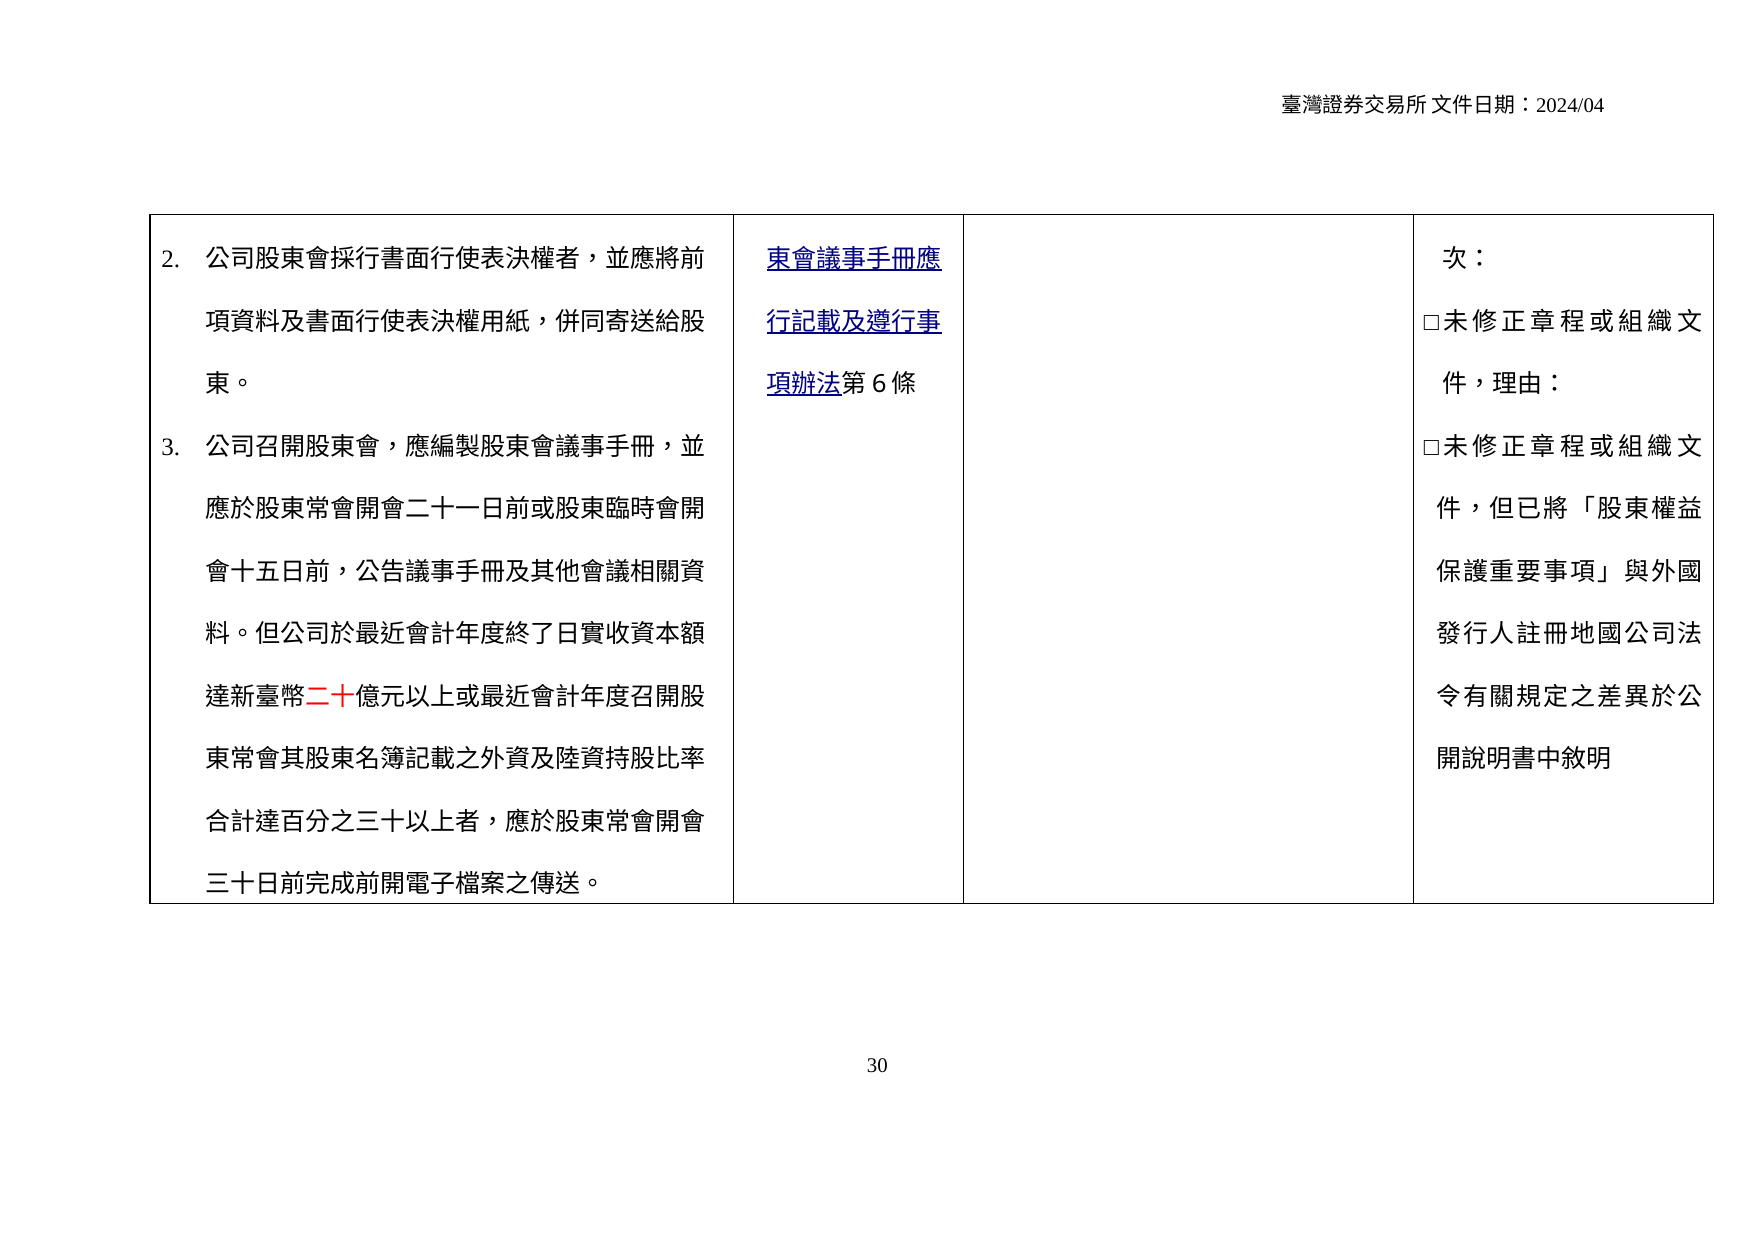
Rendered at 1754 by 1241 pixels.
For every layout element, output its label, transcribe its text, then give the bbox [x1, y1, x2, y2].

table_cell 次： □未修正章程或組織文件，理由： □未修正章程或組織文件，但已將「股東權益保護重要事項」與外國發行人註冊地國公司法令有關規定之差異於公開說明書中敘明 [1414, 215, 1713, 902]
table_cell 公開發行公司股東會議事手冊應行記載及遵行事項辦法第5條 公開發行公司股東會議事手冊應行記載及遵行事項辦法第6條 [734, 215, 963, 902]
table_cell [964, 215, 1413, 902]
table_cell 公司應於股東常會開會三十日前或股東臨時會開會十五日前，公告股東會開會通知書、委託書用紙、有關承認案、討論案、選任或解任董事、監察人事項等各項議案之案由及說明資料。 公司股東會採行書面行使表決權者，並應將前項資料及書面行使表決權用紙，併同寄送給股東。 公司召開股東會，應編製股東會議事手冊，並應於股東常會開會二十一日前或股東臨時會開會十五日前，公告議事手冊及其他會議相關資料。但公司於最近會計年度終了日實收資本額達新臺幣二十億元以上或最近會計年度召開股東常會其股東名簿記載之外資及陸資持股比率合計達百分之三十以上者，應於股東常會開會三十日前完成前開電子檔案之傳送。 [151, 215, 733, 902]
